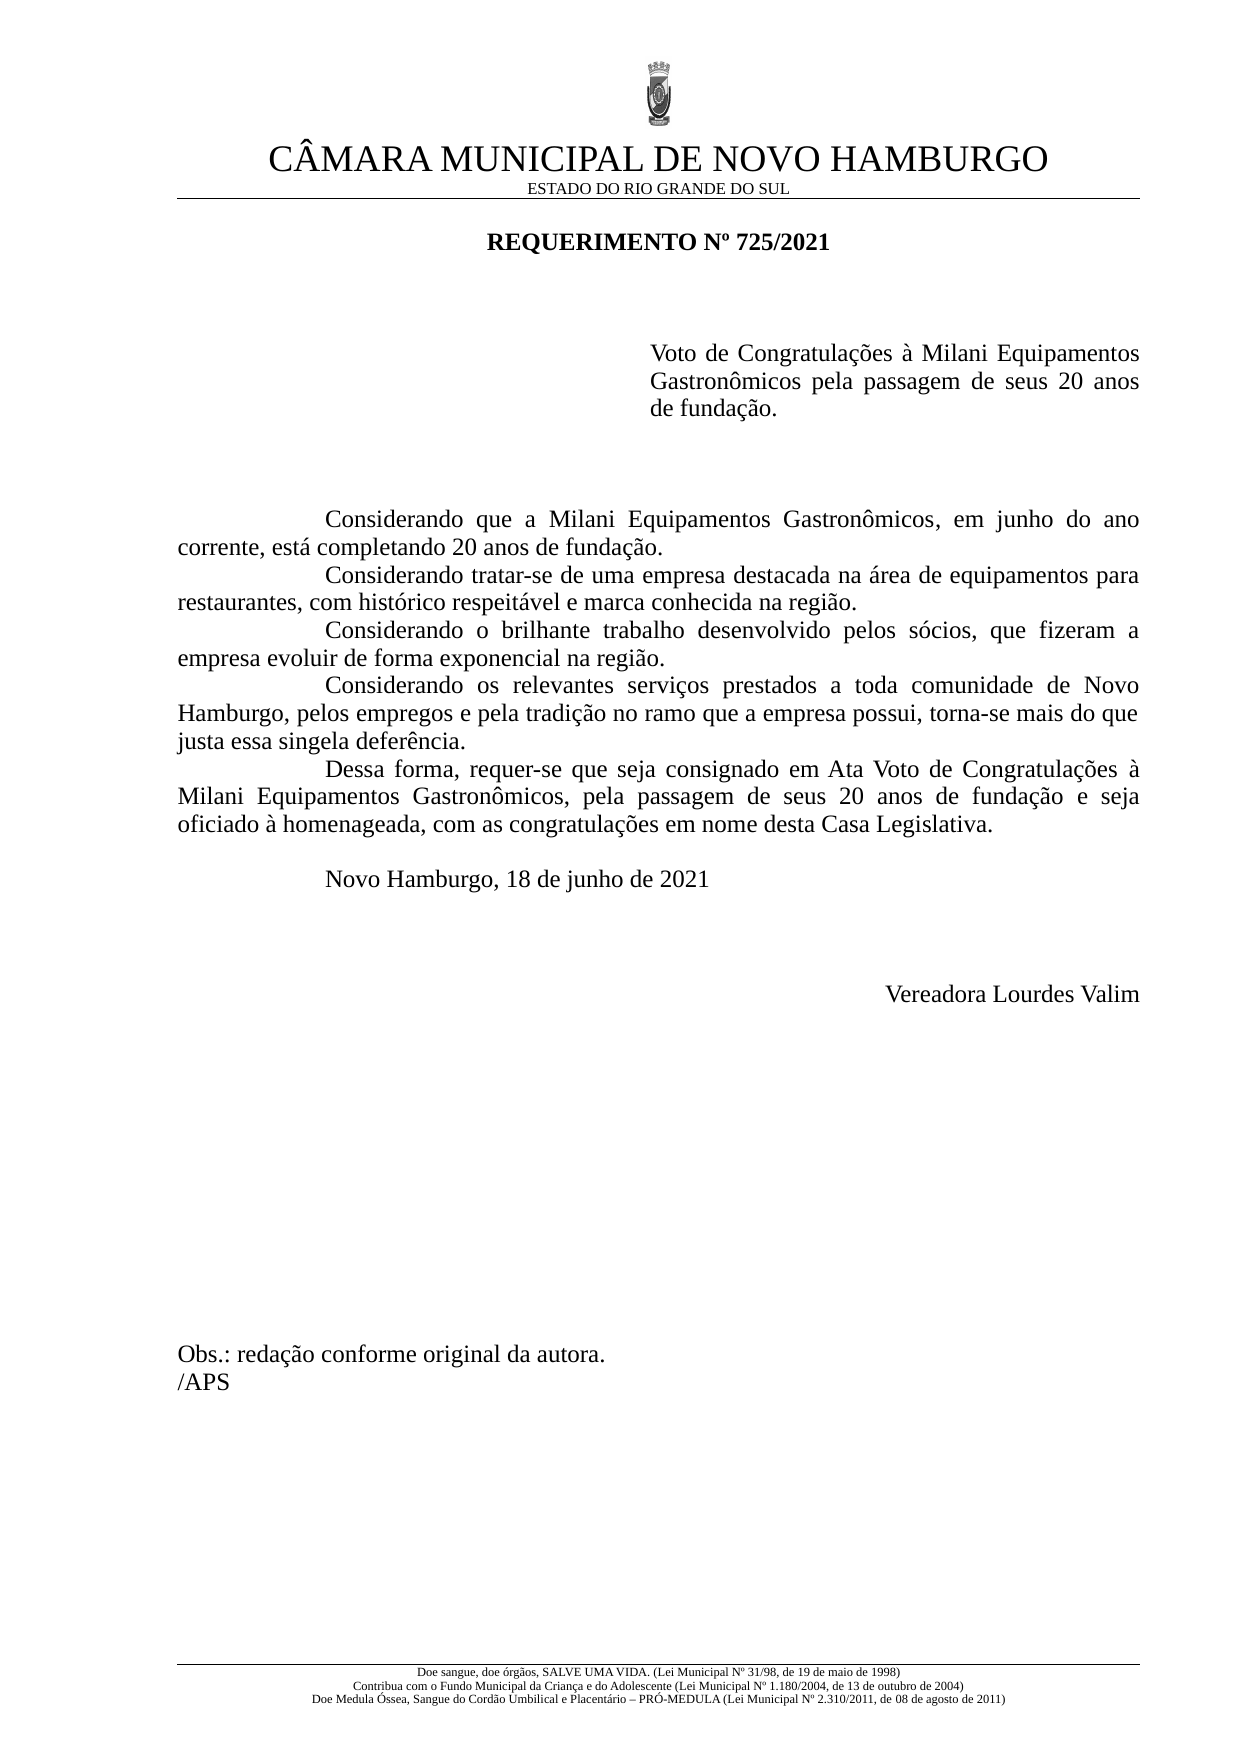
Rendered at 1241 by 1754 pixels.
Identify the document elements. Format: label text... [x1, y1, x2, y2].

text Novo Hamburgo, 18 de junho de 2021 [177, 866, 1140, 893]
text Considerando tratar-se de uma empresa destacada na área de equipamentos para restaurantes, com histórico respeitável e marca conhecida na região. [177, 561, 1140, 616]
text Considerando o brilhante trabalho desenvolvido pelos sócios, que fizeram a empresa evoluir de forma exponencial na região. [177, 616, 1140, 672]
text Dessa forma, requer-se que seja consignado em Ata Voto de Congratulações à Milani Equipamentos Gastronômicos, pela passagem de seus 20 anos de fundação e seja oficiado à homenageada, com as congratulações em nome desta Casa Legislativa. [177, 755, 1140, 838]
text REQUERIMENTO Nº 725/2021 [177, 228, 1140, 256]
text Vereadora Lourdes Valim [177, 980, 1140, 1008]
text Obs.: redação conforme original da autora. [177, 1340, 1140, 1368]
text Considerando os relevantes serviços prestados a toda comunidade de Novo Hamburgo, pelos empregos e pela tradição no ramo que a empresa possui, torna-se mais do que justa essa singela deferência. [177, 672, 1140, 755]
text Considerando que a Milani Equipamentos Gastronômicos, em junho do ano corrente, está completando 20 anos de fundação. [177, 505, 1140, 561]
text Voto de Congratulações à Milani Equipamentos Gastronômicos pela passagem de seus 20 anos de fundação. [650, 339, 1140, 422]
text /APS [177, 1368, 1140, 1396]
